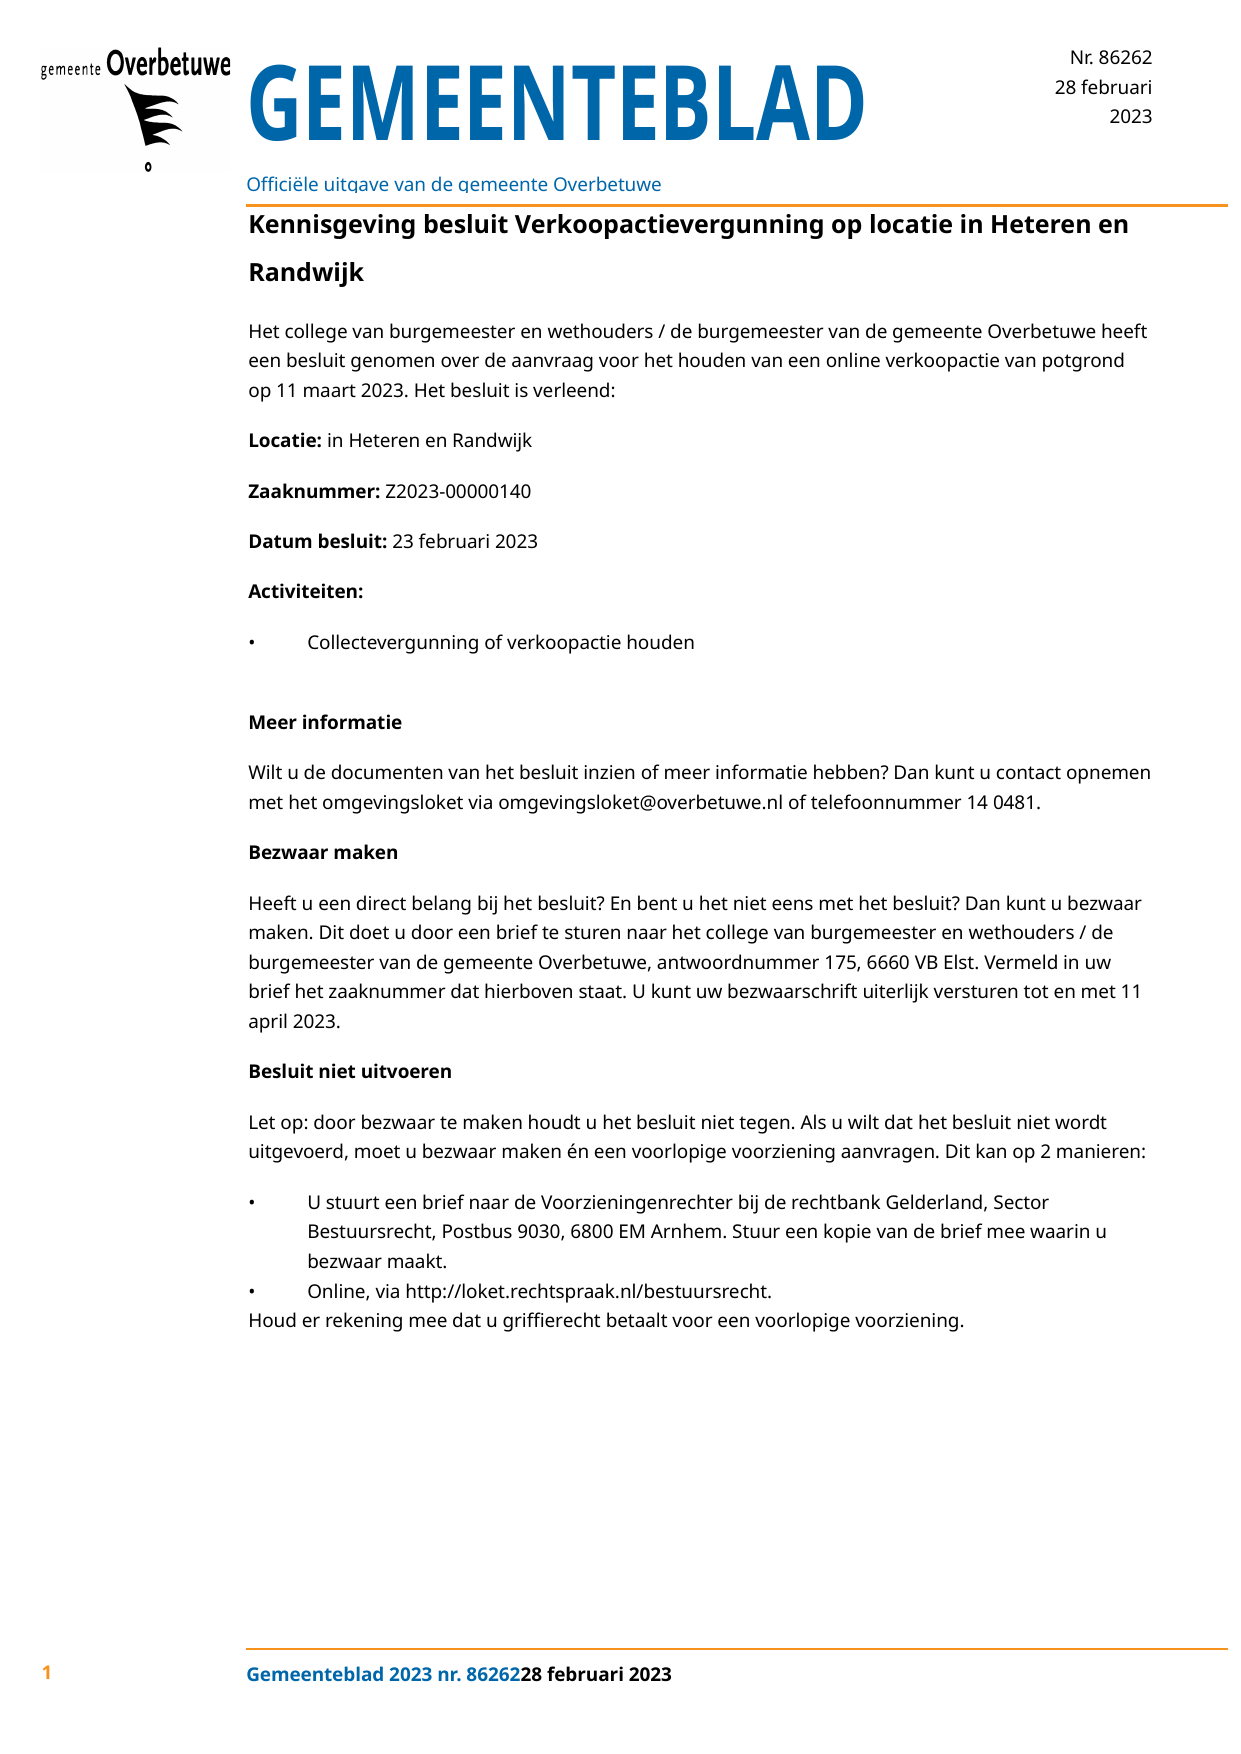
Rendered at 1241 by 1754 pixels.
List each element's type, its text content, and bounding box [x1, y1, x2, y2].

picture [41, 47, 231, 172]
text Wilt u de documenten van het besluit inzien of meer informatie hebben? Dan kunt u contact opnemen met het omgevingsloket via omgevingsloket@overbetuwe.nl of telefoonnummer 14 0481. [248, 759, 1152, 815]
text Locatie: in Heteren en Randwijk [248, 427, 1152, 453]
text Kennisgeving besluit Verkoopactievergunning op locatie in Heteren en Randwijk [248, 207, 1152, 288]
text Het college van burgemeester en wethouders / de burgemeester van de gemeente Overbetuwe heeft een besluit genomen over de aanvraag voor het houden van een online verkoopactie van potgrond op 11 maart 2023. Het besluit is verleend: [248, 318, 1152, 403]
text Houd er rekening mee dat u griffierecht betaalt voor een voorlopige voorziening. [248, 1307, 1152, 1333]
text Bezwaar maken [248, 839, 1152, 865]
list U stuurt een brief naar de Voorzieningenrechter bij de rechtbank Gelderland, Sector Bestuursrecht, Postbus 9030, 6800 EM Arnhem. Stuur een kopie van de brief mee waarin u bezwaar maakt. [248, 1189, 1152, 1274]
text Let op: door bezwaar te maken houdt u het besluit niet tegen. Als u wilt dat het besluit niet wordt uitgevoerd, moet u bezwaar maken én een voorlopige voorziening aanvragen. Dit kan op 2 manieren: [248, 1109, 1152, 1164]
text Heeft u een direct belang bij het besluit? En bent u het niet eens met het besluit? Dan kunt u bezwaar maken. Dit doet u door een brief te sturen naar het college van burgemeester en wethouders / de burgemeester van de gemeente Overbetuwe, antwoordnummer 175, 6660 VB Elst. Vermeld in uw brief het zaaknummer dat hierboven staat. U kunt uw bezwaarschrift uiterlijk versturen tot en met 11 april 2023. [248, 890, 1152, 1034]
text Activiteiten: [248, 579, 1152, 604]
text Zaaknummer: Z2023-00000140 [248, 478, 1152, 504]
list Online, via http://loket.rechtspraak.nl/bestuursrecht. [248, 1278, 1152, 1304]
text Datum besluit: 23 februari 2023 [248, 528, 1152, 554]
text Meer informatie [248, 709, 1152, 735]
list Collectevergunning of verkoopactie houden [248, 629, 1152, 655]
text Besluit niet uitvoeren [248, 1059, 1152, 1084]
